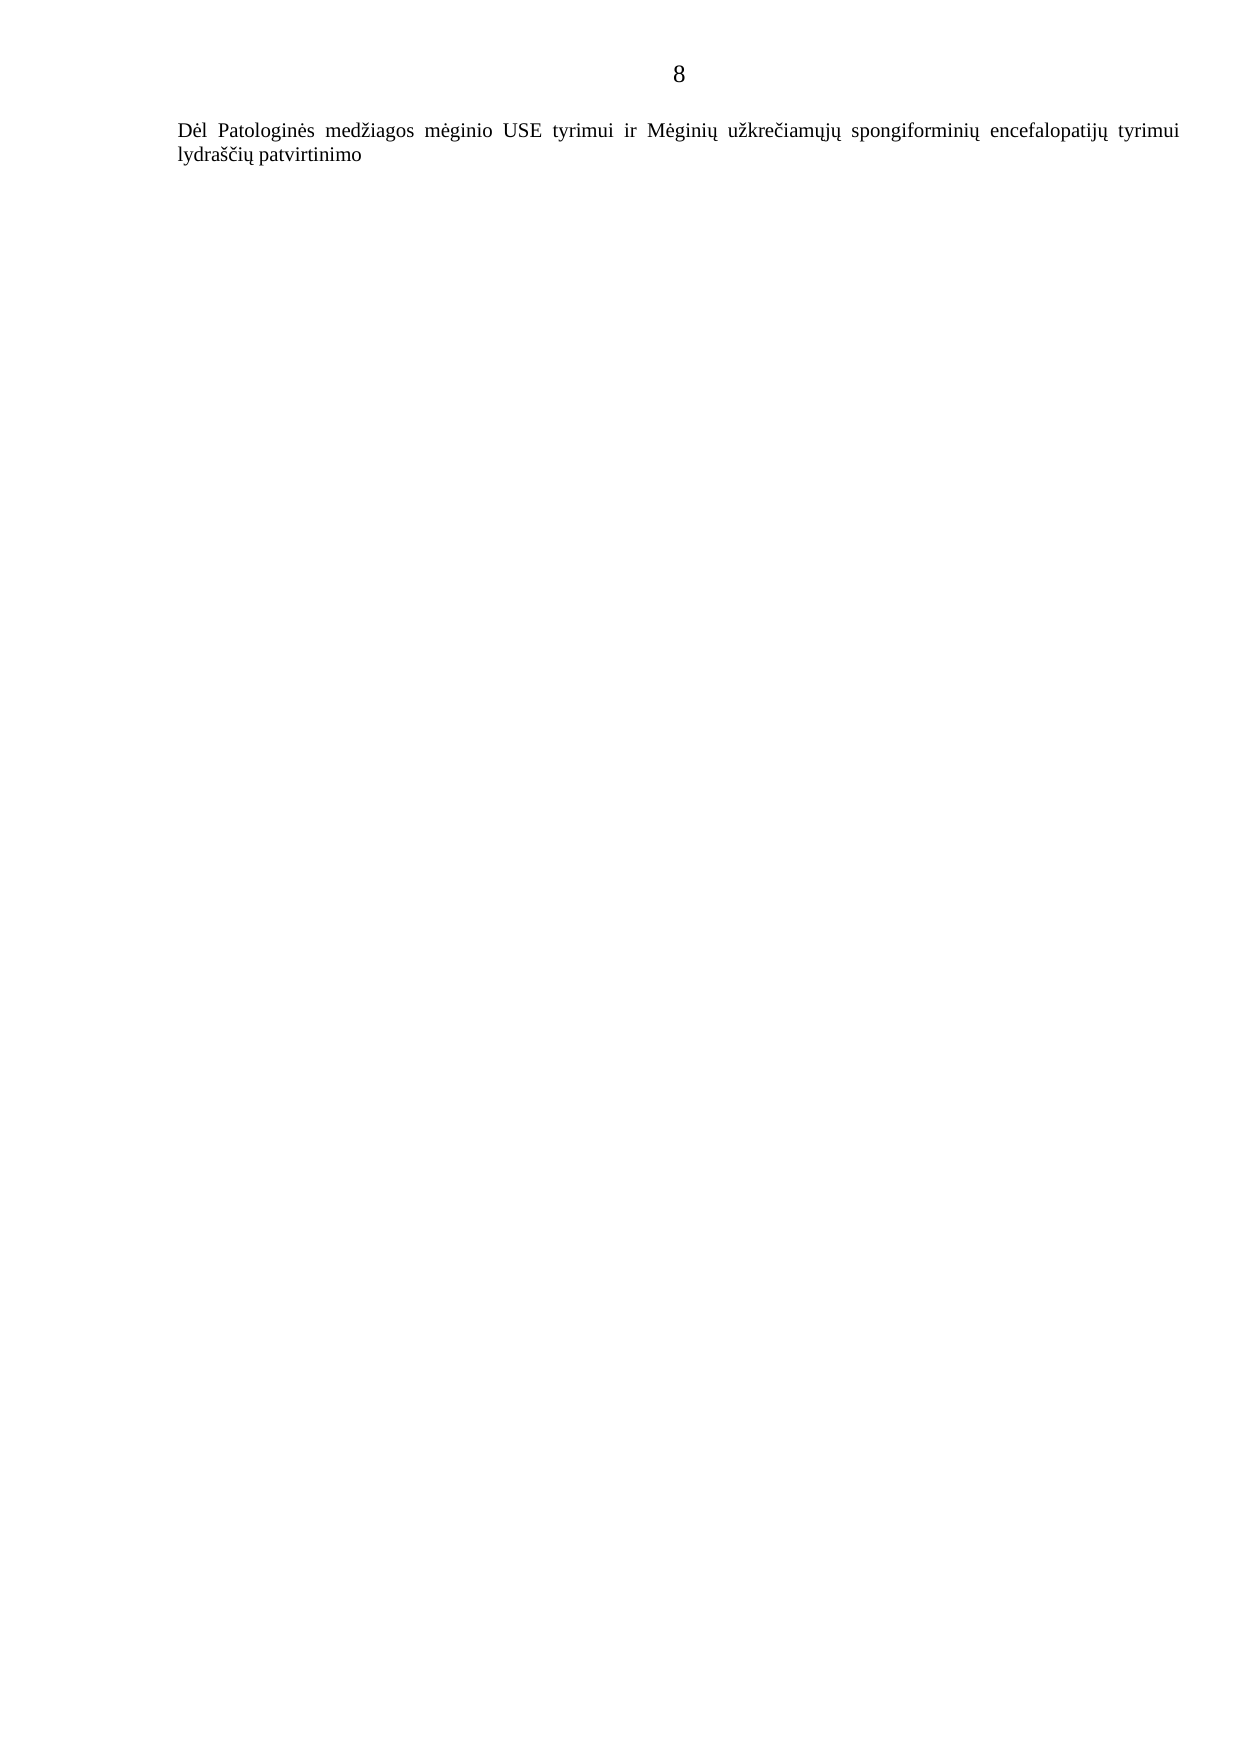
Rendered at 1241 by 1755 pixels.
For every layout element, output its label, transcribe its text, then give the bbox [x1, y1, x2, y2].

text Dėl Patologinės medžiagos mėginio USE tyrimui ir Mėginių užkrečiamųjų spongiforminių encefalopatijų tyrimui lydraščių patvirtinimo [177, 118, 1181, 166]
